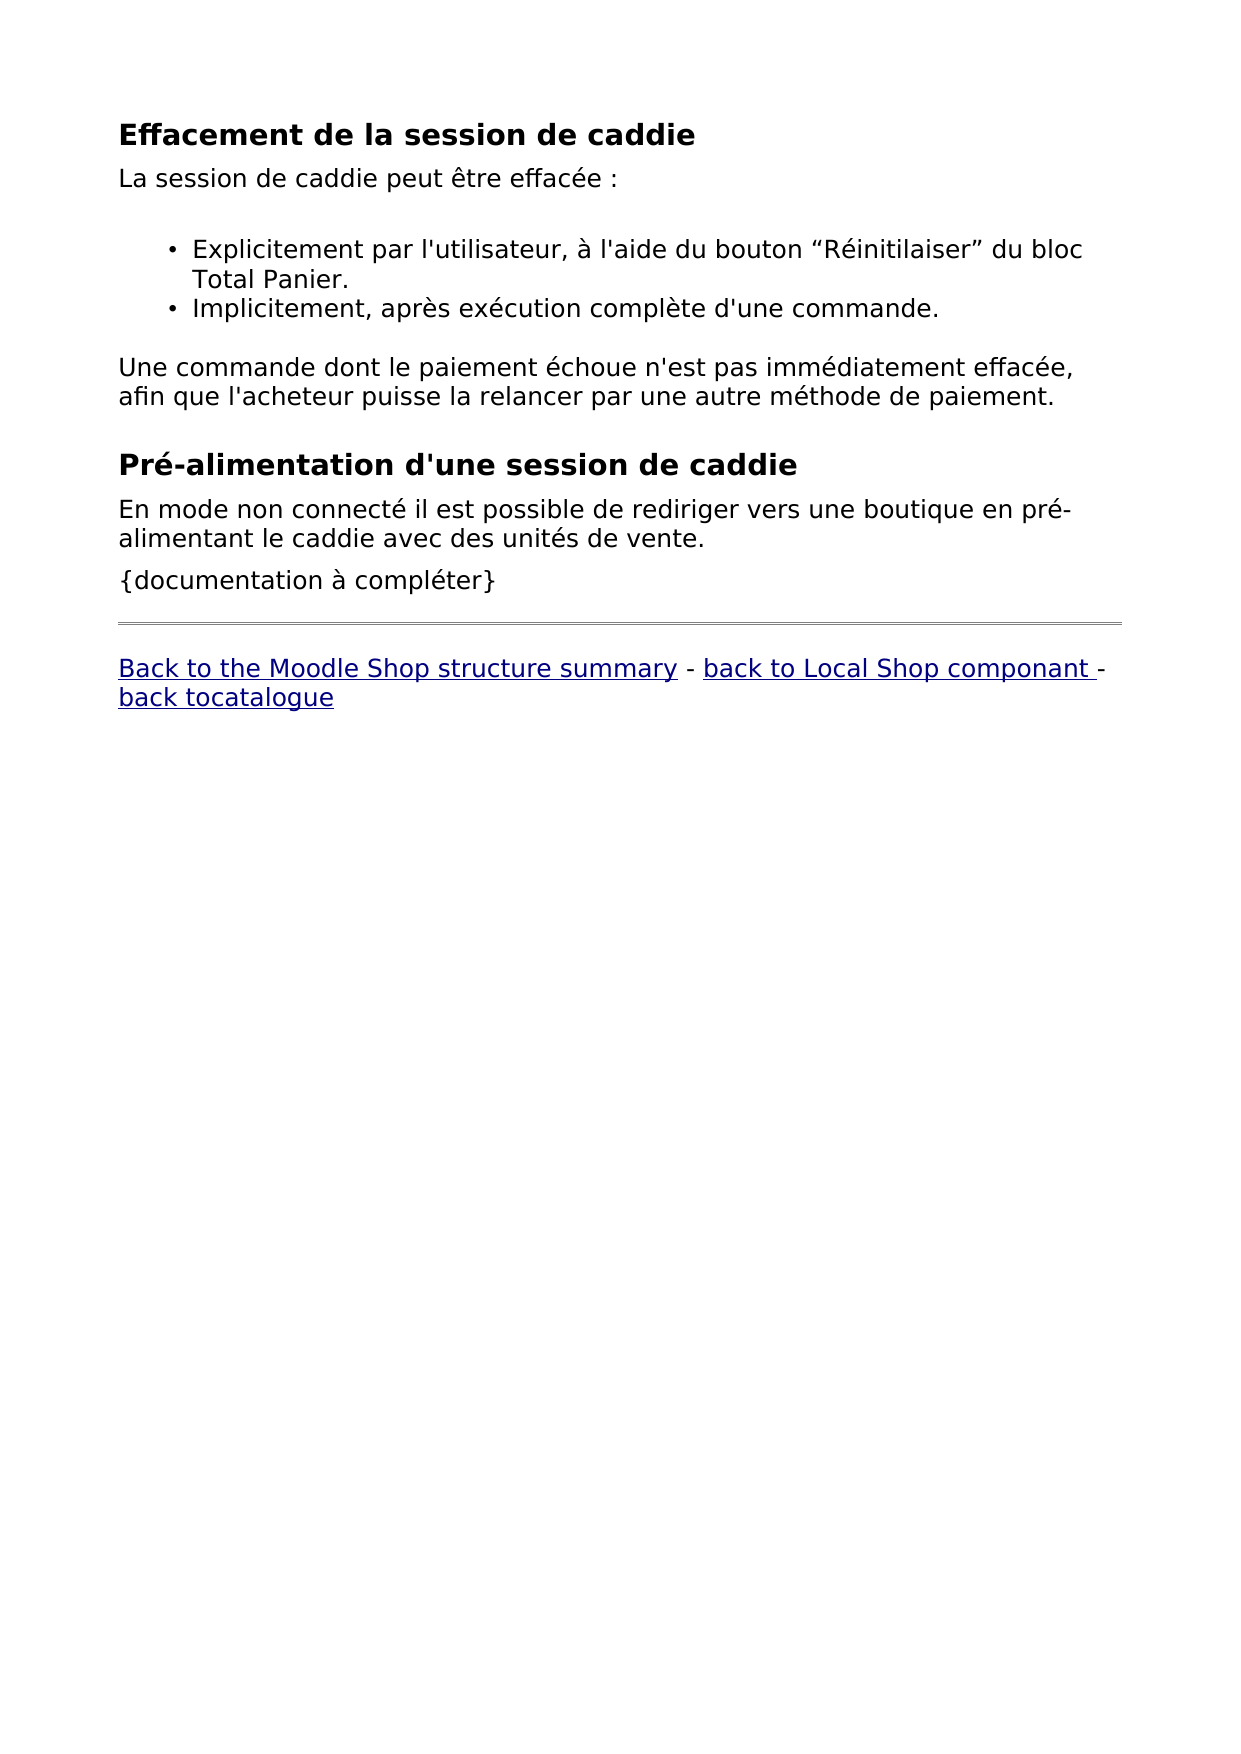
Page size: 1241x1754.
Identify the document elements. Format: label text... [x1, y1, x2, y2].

text Une commande dont le paiement échoue n'est pas immédiatement effacée, afin que l'acheteur puisse la relancer par une autre méthode de paiement. [118, 353, 1122, 411]
text Back to the Moodle Shop structure summary - back to Local Shop componant - back tocatalogue [118, 654, 1122, 712]
subtitle Pré-alimentation d'une session de caddie [118, 448, 1122, 482]
text En mode non connecté il est possible de rediriger vers une boutique en pré-alimentant le caddie avec des unités de vente. [118, 495, 1122, 553]
list Implicitement, après exécution complète d'une commande. [177, 294, 1122, 323]
text {documentation à compléter} [118, 566, 1122, 595]
subtitle Effacement de la session de caddie [118, 118, 1122, 152]
list Explicitement par l'utilisateur, à l'aide du bouton “Réinitilaiser” du bloc Total Panier. [177, 236, 1122, 294]
text La session de caddie peut être effacée : [118, 164, 1122, 194]
